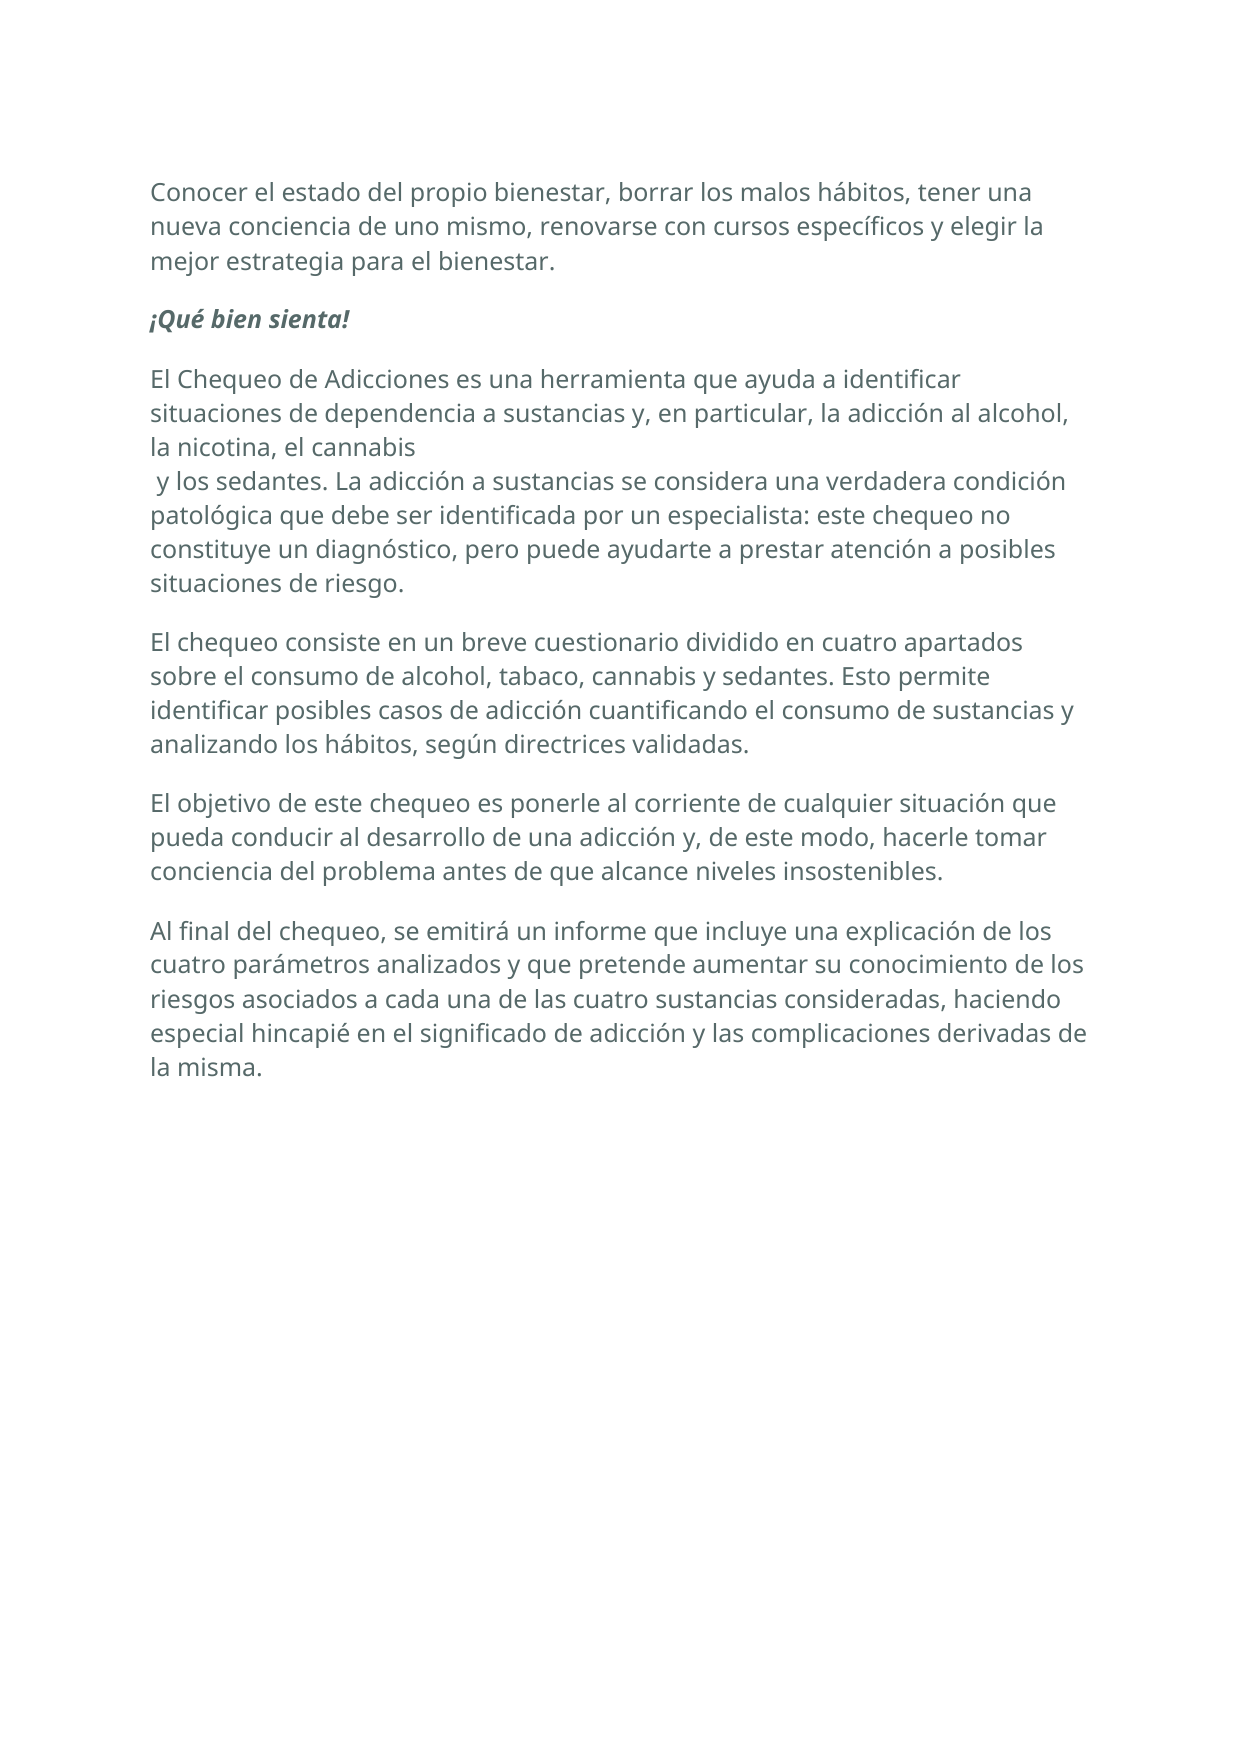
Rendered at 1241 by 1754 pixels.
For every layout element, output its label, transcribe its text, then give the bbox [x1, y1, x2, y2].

text El chequeo consiste en un breve cuestionario dividido en cuatro apartados sobre el consumo de alcohol, tabaco, cannabis y sedantes. Esto permite identificar posibles casos de adicción cuantificando el consumo de sustancias y analizando los hábitos, según directrices validadas. [150, 625, 1090, 761]
text ¡Qué bien sienta! [150, 302, 1090, 336]
text El Chequeo de Adicciones es una herramienta que ayuda a identificar situaciones de dependencia a sustancias y, en particular, la adicción al alcohol, la nicotina, el cannabis y los sedantes. La adicción a sustancias se considera una verdadera condición patológica que debe ser identificada por un especialista: este chequeo no constituye un diagnóstico, pero puede ayudarte a prestar atención a posibles situaciones de riesgo. [150, 361, 1090, 600]
text Conocer el estado del propio bienestar, borrar los malos hábitos, tener una nueva conciencia de uno mismo, renovarse con cursos específicos y elegir la mejor estrategia para el bienestar. [150, 175, 1090, 277]
text Al final del chequeo, se emitirá un informe que incluye una explicación de los cuatro parámetros analizados y que pretende aumentar su conocimiento de los riesgos asociados a cada una de las cuatro sustancias consideradas, haciendo especial hincapié en el significado de adicción y las complicaciones derivadas de la misma. [150, 913, 1090, 1083]
text El objetivo de este chequeo es ponerle al corriente de cualquier situación que pueda conducir al desarrollo de una adicción y, de este modo, hacerle tomar conciencia del problema antes de que alcance niveles insostenibles. [150, 786, 1090, 888]
